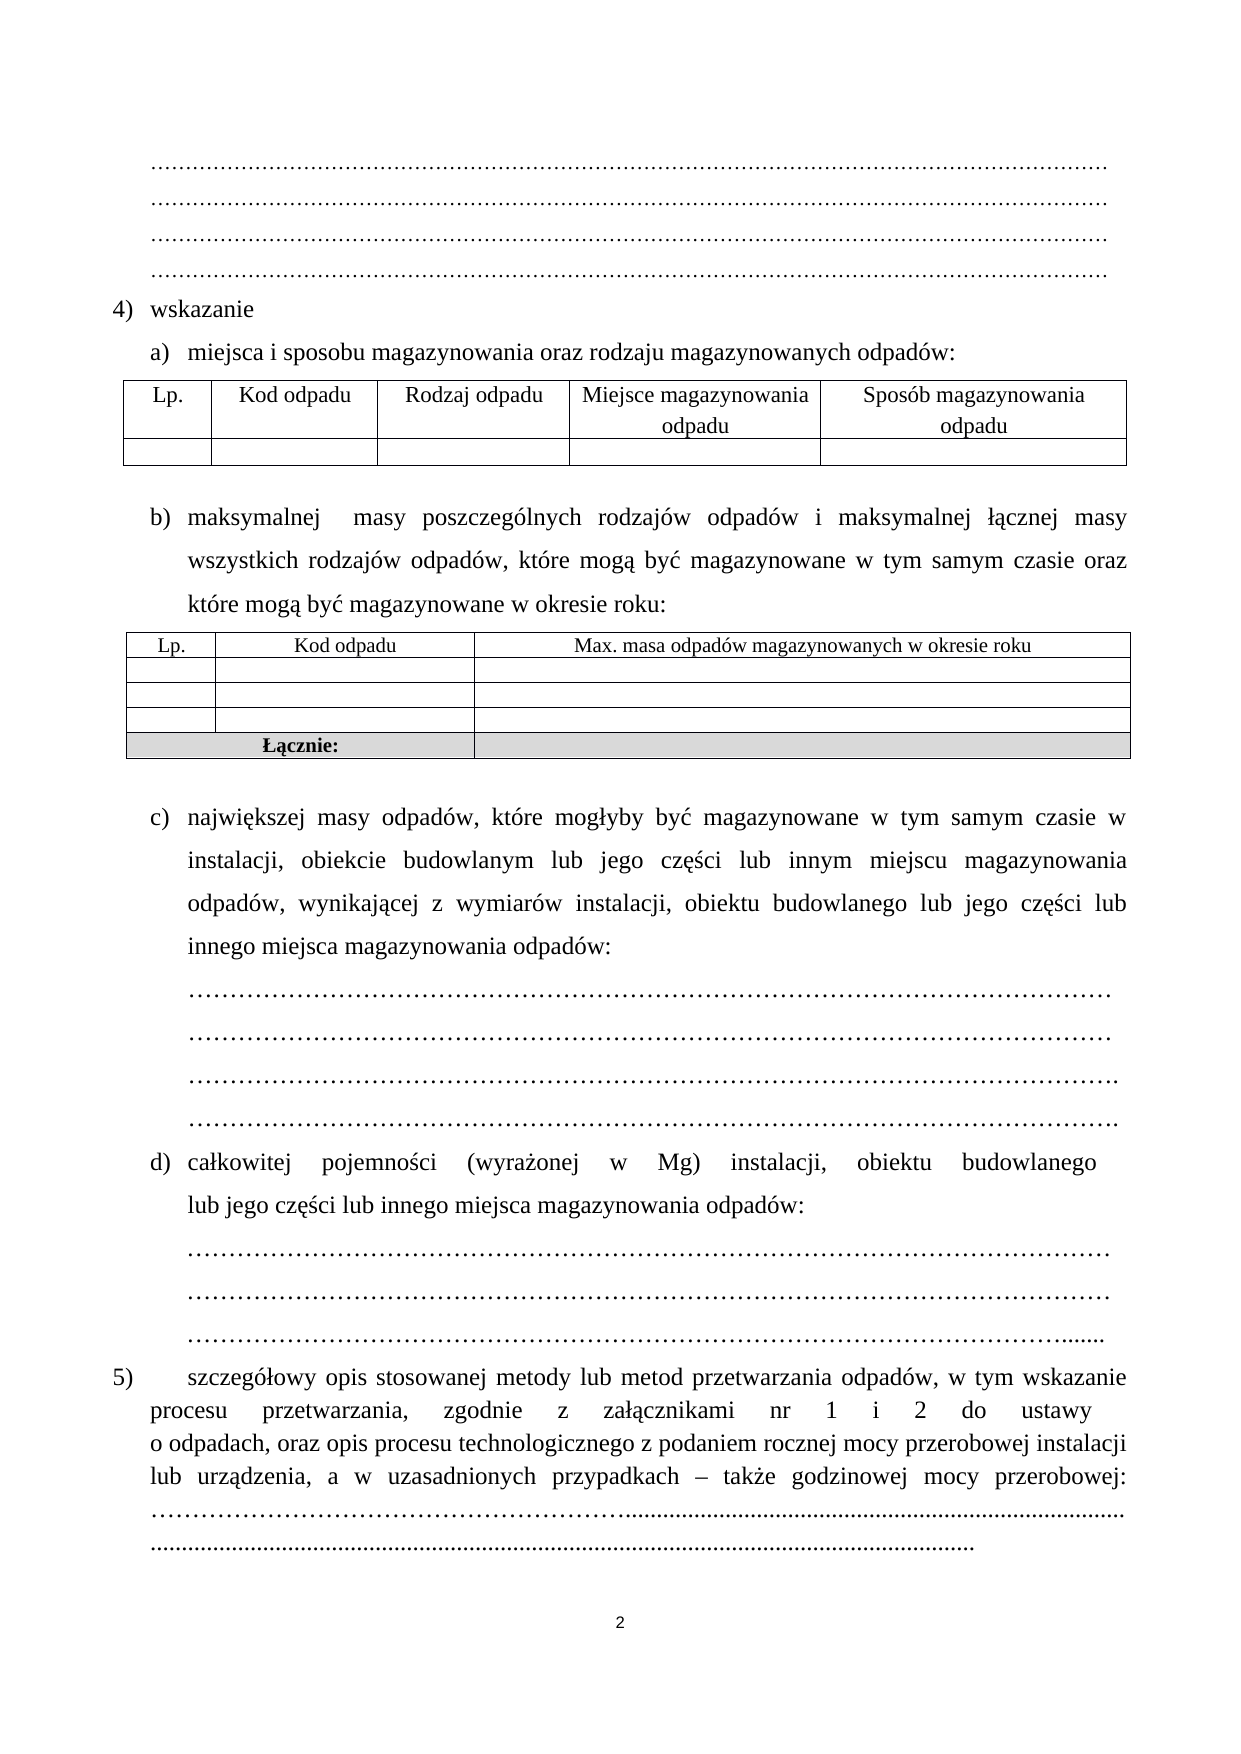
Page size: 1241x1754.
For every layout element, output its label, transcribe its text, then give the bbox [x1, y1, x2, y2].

table_cell [216, 683, 474, 707]
list ………………………………………………………………………………………………………………………………………………………………………………………………………………………………………………………………………………………………………. [187, 974, 1128, 1089]
list maksymalnej masy poszczególnych rodzajów odpadów i maksymalnej łącznej masy wszystkich rodzajów odpadów, które mogą być magazynowane w tym samym czasie oraz które mogą być magazynowane w okresie roku: [150, 502, 1128, 617]
table_cell [127, 708, 215, 732]
list całkowitej pojemności (wyrażonej w Mg) instalacji, obiektu budowlanego lub jego części lub innego miejsca magazynowania odpadów: [150, 1147, 1128, 1218]
list szczegółowy opis stosowanej metody lub metod przetwarzania odpadów, w tym wskazanie procesu przetwarzania, zgodnie z załącznikami nr 1 i 2 do ustawy o odpadach, oraz opis procesu technologicznego z podaniem rocznej mocy przerobowej instalacji lub urządzenia, a w uzasadnionych przypadkach – także godzinowej mocy przerobowej:………………………………………………….................................................................................................................................................................................................................... [112, 1362, 1128, 1556]
table_cell [475, 733, 1130, 757]
table_cell [127, 658, 215, 682]
table_cell [570, 439, 820, 465]
table_cell [475, 658, 1130, 682]
table_header Kod odpadu [212, 381, 377, 438]
table_cell [821, 439, 1126, 465]
table_cell [216, 658, 474, 682]
table_header Lp. [127, 633, 215, 657]
table_header Kod odpadu [216, 633, 474, 657]
table_cell [127, 683, 215, 707]
list …………………………………………………………………………………………………. [187, 1103, 1128, 1132]
table_header Rodzaj odpadu [378, 381, 569, 438]
table_cell [216, 708, 474, 732]
table_cell [378, 439, 569, 465]
table_header Lp. [124, 381, 211, 438]
table_cell [124, 439, 211, 465]
text ………………………………………………………………………………………………………………………………………………………………………………………………………………………………………………………………………………………………………………………………………………………………………………………………………………………………………………………………………………………………………… [150, 150, 1128, 282]
table_cell [212, 439, 377, 465]
text …………………………………………………………………………………………………………………………………………………………………………………………………………………………………………………………………………………………………....... [186, 1233, 1128, 1348]
list największej masy odpadów, które mogłyby być magazynowane w tym samym czasie w instalacji, obiekcie budowlanym lub jego części lub innym miejscu magazynowania odpadów, wynikającej z wymiarów instalacji, obiektu budowlanego lub jego części lub innego miejsca magazynowania odpadów: [150, 802, 1128, 960]
list miejsca i sposobu magazynowania oraz rodzaju magazynowanych odpadów: [150, 337, 1128, 366]
table_cell [475, 708, 1130, 732]
table_header Miejsce magazynowania odpadu [570, 381, 820, 438]
table_header Max. masa odpadów magazynowanych w okresie roku [475, 633, 1130, 657]
list wskazanie [112, 294, 1128, 323]
table_cell [475, 683, 1130, 707]
table_cell Łącznie: [127, 733, 474, 757]
table_header Sposób magazynowania odpadu [821, 381, 1126, 438]
